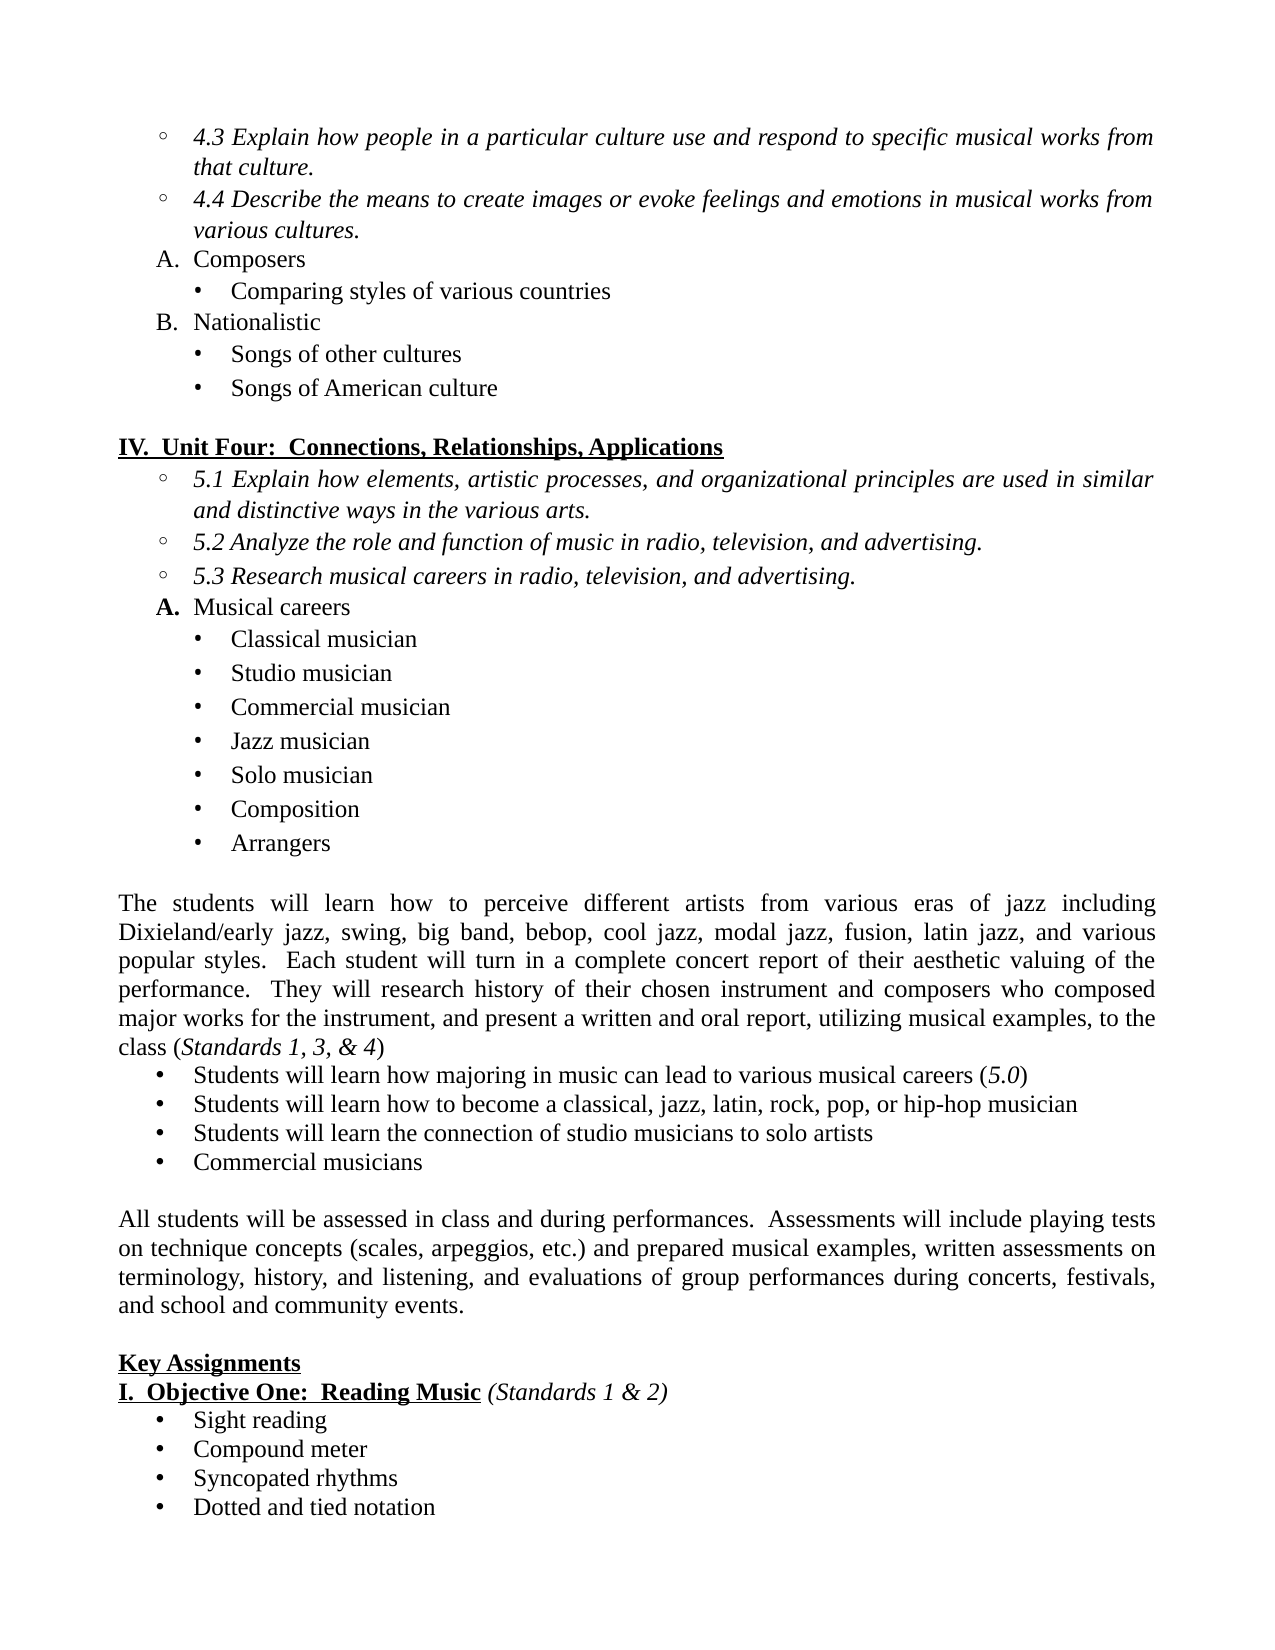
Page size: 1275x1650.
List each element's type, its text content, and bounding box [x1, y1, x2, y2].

list Songs of other cultures [193, 335, 1157, 369]
list Composition [193, 791, 1157, 825]
text IV. Unit Four: Connections, Relationships, Applications [118, 432, 1157, 461]
list Students will learn how majoring in music can lead to various musical careers (5.0) [156, 1060, 1157, 1089]
list Commercial musician [193, 689, 1157, 723]
list Songs of American culture [193, 369, 1157, 403]
text All students will be assessed in class and during performances. Assessments will include playing tests on technique concepts (scales, arpeggios, etc.) and prepared musical examples, written assessments on terminology, history, and listening, and evaluations of group performances during concerts, festivals, and school and community events. [118, 1204, 1157, 1319]
list Nationalistic [156, 307, 1157, 335]
list Compound meter [156, 1434, 1157, 1463]
list Jazz musician [193, 723, 1157, 757]
list Students will learn the connection of studio musicians to solo artists [156, 1118, 1157, 1147]
list Commercial musicians [156, 1147, 1157, 1175]
list Musical careers [156, 592, 1157, 621]
list Syncopated rhythms [156, 1463, 1157, 1492]
text The students will learn how to perceive different artists from various eras of jazz including Dixieland/early jazz, swing, big band, bebop, cool jazz, modal jazz, fusion, latin jazz, and various popular styles. Each student will turn in a complete concert report of their aesthetic valuing of the performance. They will research history of their chosen instrument and composers who composed major works for the instrument, and present a written and oral report, utilizing musical examples, to the class (Standards 1, 3, & 4) [118, 888, 1157, 1060]
list 4.4 Describe the means to create images or evoke feelings and emotions in musical works from various cultures. [156, 181, 1157, 244]
list Sight reading [156, 1405, 1157, 1434]
list Comparing styles of various countries [193, 272, 1157, 307]
list Classical musician [193, 621, 1157, 655]
list Students will learn how to become a classical, jazz, latin, rock, pop, or hip-hop musician [156, 1089, 1157, 1118]
text I. Objective One: Reading Music (Standards 1 & 2) [118, 1377, 1157, 1405]
list 5.1 Explain how elements, artistic processes, and organizational principles are used in similar and distinctive ways in the various arts. [156, 461, 1157, 524]
list Arrangers [193, 825, 1157, 859]
list 5.2 Analyze the role and function of music in radio, television, and advertising. [156, 524, 1157, 558]
text Key Assignments [118, 1348, 1157, 1377]
list Studio musician [193, 655, 1157, 689]
list 4.3 Explain how people in a particular culture use and respond to specific musical works from that culture. [156, 118, 1157, 181]
list Solo musician [193, 757, 1157, 791]
list 5.3 Research musical careers in radio, television, and advertising. [156, 558, 1157, 592]
list Composers [156, 244, 1157, 272]
list Dotted and tied notation [156, 1492, 1157, 1520]
